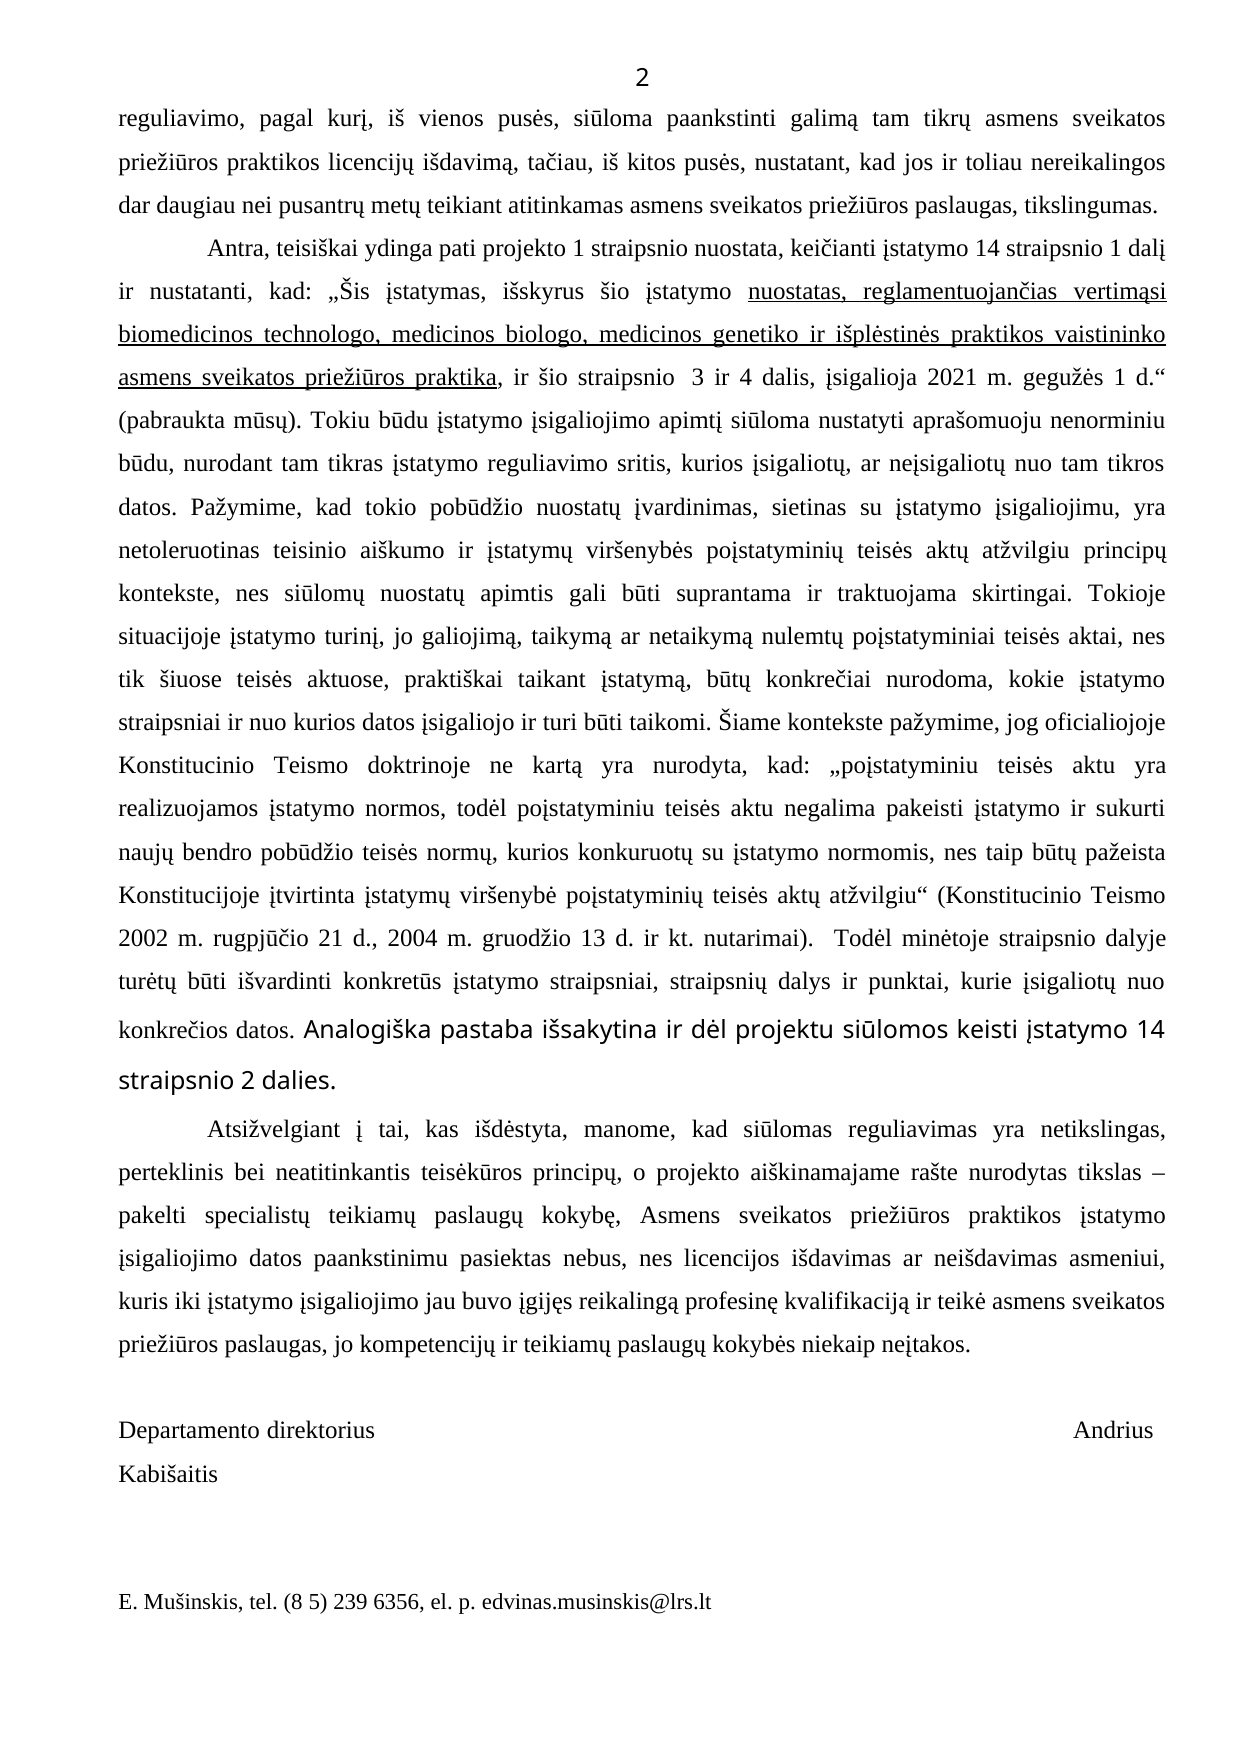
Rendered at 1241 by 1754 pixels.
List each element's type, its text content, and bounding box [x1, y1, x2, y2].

text Atsižvelgiant į tai, kas išdėstyta, manome, kad siūlomas reguliavimas yra netikslingas, perteklinis bei neatitinkantis teisėkūros principų, o projekto aiškinamajame rašte nurodytas tikslas – pakelti specialistų teikiamų paslaugų kokybę, Asmens sveikatos priežiūros praktikos įstatymo įsigaliojimo datos paankstinimu pasiektas nebus, nes licencijos išdavimas ar neišdavimas asmeniui, kuris iki įstatymo įsigaliojimo jau buvo įgijęs reikalingą profesinę kvalifikaciją ir teikė asmens sveikatos priežiūros paslaugas, jo kompetencijų ir teikiamų paslaugų kokybės niekaip neįtakos. [118, 1114, 1167, 1358]
text reguliavimo, pagal kurį, iš vienos pusės, siūloma paankstinti galimą tam tikrų asmens sveikatos priežiūros praktikos licencijų išdavimą, tačiau, iš kitos pusės, nustatant, kad jos ir toliau nereikalingos dar daugiau nei pusantrų metų teikiant atitinkamas asmens sveikatos priežiūros paslaugas, tikslingumas. [118, 103, 1167, 218]
text Departamento direktorius Andrius Kabišaitis [118, 1416, 1167, 1487]
text E. Mušinskis, tel. (8 5) 239 6356, el. p. edvinas.musinskis@lrs.lt [118, 1588, 1162, 1614]
text Antra, teisiškai ydinga pati projekto 1 straipsnio nuostata, keičianti įstatymo 14 straipsnio 1 dalį ir nustatanti, kad: „Šis įstatymas, išskyrus šio įstatymo nuostatas, reglamentuojančias vertimąsi biomedicinos technologo, medicinos biologo, medicinos genetiko ir išplėstinės praktikos vaistininko asmens sveikatos priežiūros praktika, ir šio straipsnio 3 ir 4 dalis, įsigalioja 2021 m. gegužės 1 d.“ (pabraukta mūsų). Tokiu būdu įstatymo įsigaliojimo apimtį siūloma nustatyti aprašomuoju nenorminiu būdu, nurodant tam tikras įstatymo reguliavimo sritis, kurios įsigaliotų, ar neįsigaliotų nuo tam tikros datos. Pažymime, kad tokio pobūdžio nuostatų įvardinimas, sietinas su įstatymo įsigaliojimu, yra netoleruotinas teisinio aiškumo ir įstatymų viršenybės poįstatyminių teisės aktų atžvilgiu principų kontekste, nes siūlomų nuostatų apimtis gali būti suprantama ir traktuojama skirtingai. Tokioje situacijoje įstatymo turinį, jo galiojimą, taikymą ar netaikymą nulemtų poįstatyminiai teisės aktai, nes tik šiuose teisės aktuose, praktiškai taikant įstatymą, būtų konkrečiai nurodoma, kokie įstatymo straipsniai ir nuo kurios datos įsigaliojo ir turi būti taikomi. Šiame kontekste pažymime, jog oficialiojoje Konstitucinio Teismo doktrinoje ne kartą yra nurodyta, kad: „poįstatyminiu teisės aktu yra realizuojamos įstatymo normos, todėl poįstatyminiu teisės aktu negalima pakeisti įstatymo ir sukurti naujų bendro pobūdžio teisės normų, kurios konkuruotų su įstatymo normomis, nes taip būtų pažeista Konstitucijoje įtvirtinta įstatymų viršenybė poįstatyminių teisės aktų atžvilgiu“ (Konstitucinio Teismo 2002 m. rugpjūčio 21 d., 2004 m. gruodžio 13 d. ir kt. nutarimai). Todėl minėtoje straipsnio dalyje turėtų būti išvardinti konkretūs įstatymo straipsniai, straipsnių dalys ir punktai, kurie įsigaliotų nuo konkrečios datos. Analogiška pastaba išsakytina ir dėl projektu siūlomos keisti įstatymo 14 straipsnio 2 dalies. [118, 233, 1167, 1097]
